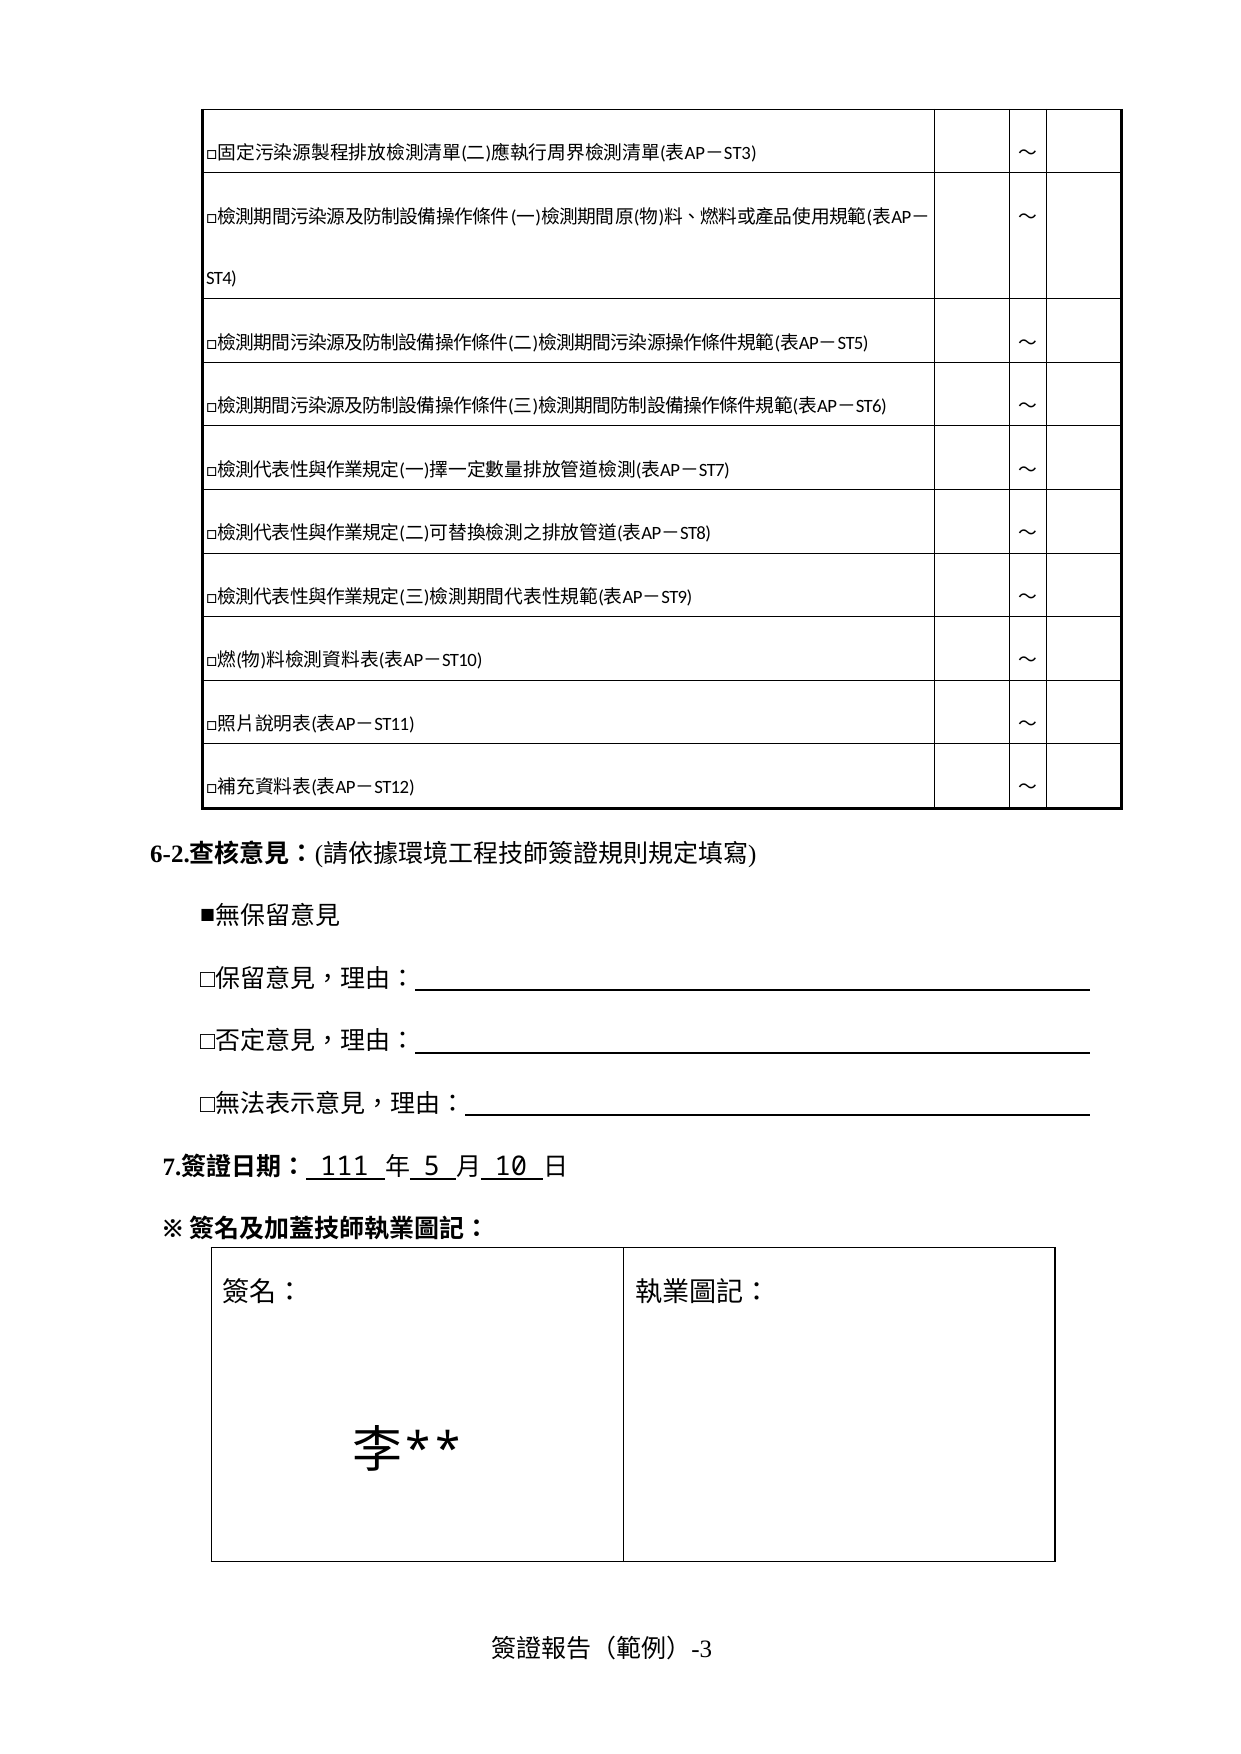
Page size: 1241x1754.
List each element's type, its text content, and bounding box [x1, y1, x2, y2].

table_cell [935, 554, 1009, 616]
table_cell ～ [1010, 426, 1046, 489]
text ■無保留意見 [125, 872, 1115, 935]
table_cell [1047, 299, 1120, 362]
table_cell [935, 426, 1009, 489]
table_cell [1047, 490, 1120, 552]
text □無法表示意見，理由： [125, 1060, 1115, 1122]
text ※ 簽名及加蓋技師執業圖記： [125, 1185, 1115, 1247]
table_cell [1047, 681, 1120, 743]
table_cell [935, 617, 1009, 679]
table_cell □檢測期間污染源及防制設備操作條件(二)檢測期間污染源操作條件規範(表AP－ST5) [204, 299, 934, 362]
table_cell ～ [1010, 173, 1046, 298]
table_cell □檢測代表性與作業規定(一)擇一定數量排放管道檢測(表AP－ST7) [204, 426, 934, 489]
table_cell □檢測期間污染源及防制設備操作條件(三)檢測期間防制設備操作條件規範(表AP－ST6) [204, 363, 934, 425]
table_cell □照片說明表(表AP－ST11) [204, 681, 934, 743]
text 7.簽證日期： 111 年 5 月 10 日 [125, 1122, 1115, 1185]
table_cell ～ [1010, 490, 1046, 552]
table_cell [1047, 426, 1120, 489]
table_cell [1047, 173, 1120, 298]
table_cell □檢測期間污染源及防制設備操作條件(一)檢測期間原(物)料、燃料或產品使用規範(表AP－ST4) [204, 173, 934, 298]
table_cell □檢測代表性與作業規定(二)可替換檢測之排放管道(表AP－ST8) [204, 490, 934, 552]
table_cell ～ [1010, 299, 1046, 362]
text □否定意見，理由： [125, 997, 1115, 1060]
table_cell ～ [1010, 617, 1046, 679]
table_cell [1047, 110, 1120, 172]
table_cell □補充資料表(表AP－ST12) [204, 744, 934, 807]
table_cell ～ [1010, 681, 1046, 743]
table_cell □燃(物)料檢測資料表(表AP－ST10) [204, 617, 934, 679]
table_cell [935, 681, 1009, 743]
text □保留意見，理由： [125, 935, 1115, 997]
table_header 簽名： 李** [212, 1248, 623, 1561]
table_cell [935, 363, 1009, 425]
table_cell [1047, 744, 1120, 807]
table_header 執業圖記： [624, 1248, 1054, 1561]
table_cell [935, 744, 1009, 807]
table_cell □固定污染源製程排放檢測清單(二)應執行周界檢測清單(表AP－ST3) [204, 110, 934, 172]
table_cell ～ [1010, 110, 1046, 172]
table_cell [1047, 617, 1120, 679]
table_cell [935, 490, 1009, 552]
table_cell ～ [1010, 554, 1046, 616]
table_cell □檢測代表性與作業規定(三)檢測期間代表性規範(表AP－ST9) [204, 554, 934, 616]
table_cell [935, 110, 1009, 172]
table_cell [1047, 554, 1120, 616]
table_cell [1047, 363, 1120, 425]
table_cell ～ [1010, 363, 1046, 425]
table_cell ～ [1010, 744, 1046, 807]
text 6-2.查核意見：(請依據環境工程技師簽證規則規定填寫) [125, 810, 1115, 872]
table_cell [935, 173, 1009, 298]
table_cell [935, 299, 1009, 362]
